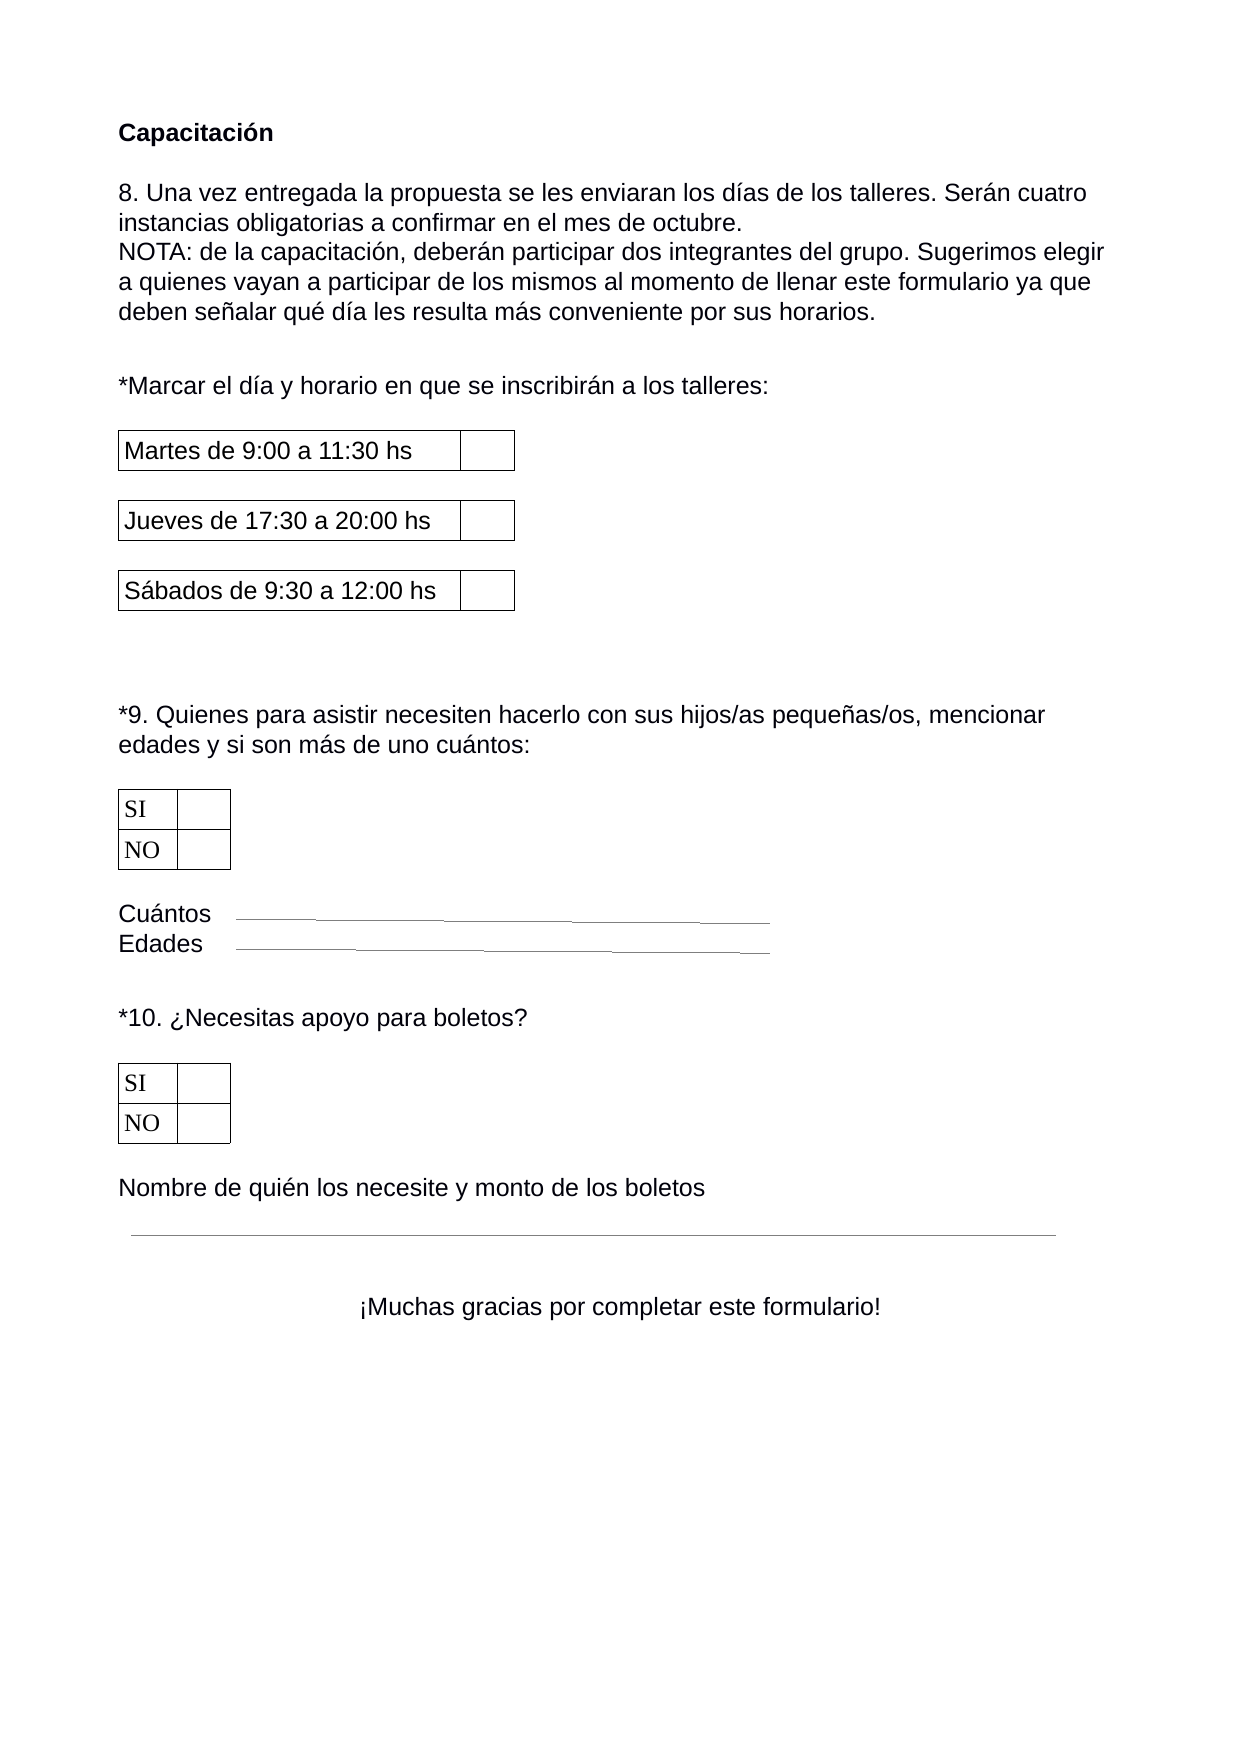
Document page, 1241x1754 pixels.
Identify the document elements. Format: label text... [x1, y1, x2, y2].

text NOTA: de la capacitación, deberán participar dos integrantes del grupo. Sugerimos elegir a quienes vayan a participar de los mismos al momento de llenar este formulario ya que deben señalar qué día les resulta más conveniente por sus horarios. [118, 237, 1122, 326]
table_header Sábados de 9:30 a 12:00 hs [119, 571, 460, 610]
table_header [461, 431, 514, 470]
table_header [178, 1064, 230, 1103]
table_cell [178, 1104, 230, 1143]
text ¡Muchas gracias por completar este formulario! [118, 1292, 1122, 1321]
table_cell [178, 830, 230, 869]
table_header SI [119, 1064, 177, 1103]
table_header Jueves de 17:30 a 20:00 hs [119, 501, 460, 540]
text *9. Quienes para asistir necesiten hacerlo con sus hijos/as pequeñas/os, mencionar edades y si son más de uno cuántos: [118, 699, 1122, 759]
text Edades [118, 929, 1122, 958]
text Nombre de quién los necesite y monto de los boletos [118, 1173, 1122, 1202]
text 8. Una vez entregada la propuesta se les enviaran los días de los talleres. Serán cuatro instancias obligatorias a confirmar en el mes de octubre. [118, 177, 1122, 237]
table_header [461, 501, 514, 540]
table_header Martes de 9:00 a 11:30 hs [119, 431, 460, 470]
table_cell NO [119, 830, 177, 869]
table_cell NO [119, 1104, 177, 1143]
table_header [461, 571, 514, 610]
table_header [178, 790, 230, 829]
text *Marcar el día y horario en que se inscribirán a los talleres: [118, 371, 1122, 400]
text Capacitación [118, 118, 1122, 148]
text Cuántos [118, 899, 1122, 929]
table_header SI [119, 790, 177, 829]
text *10. ¿Necesitas apoyo para boletos? [118, 1003, 1122, 1033]
